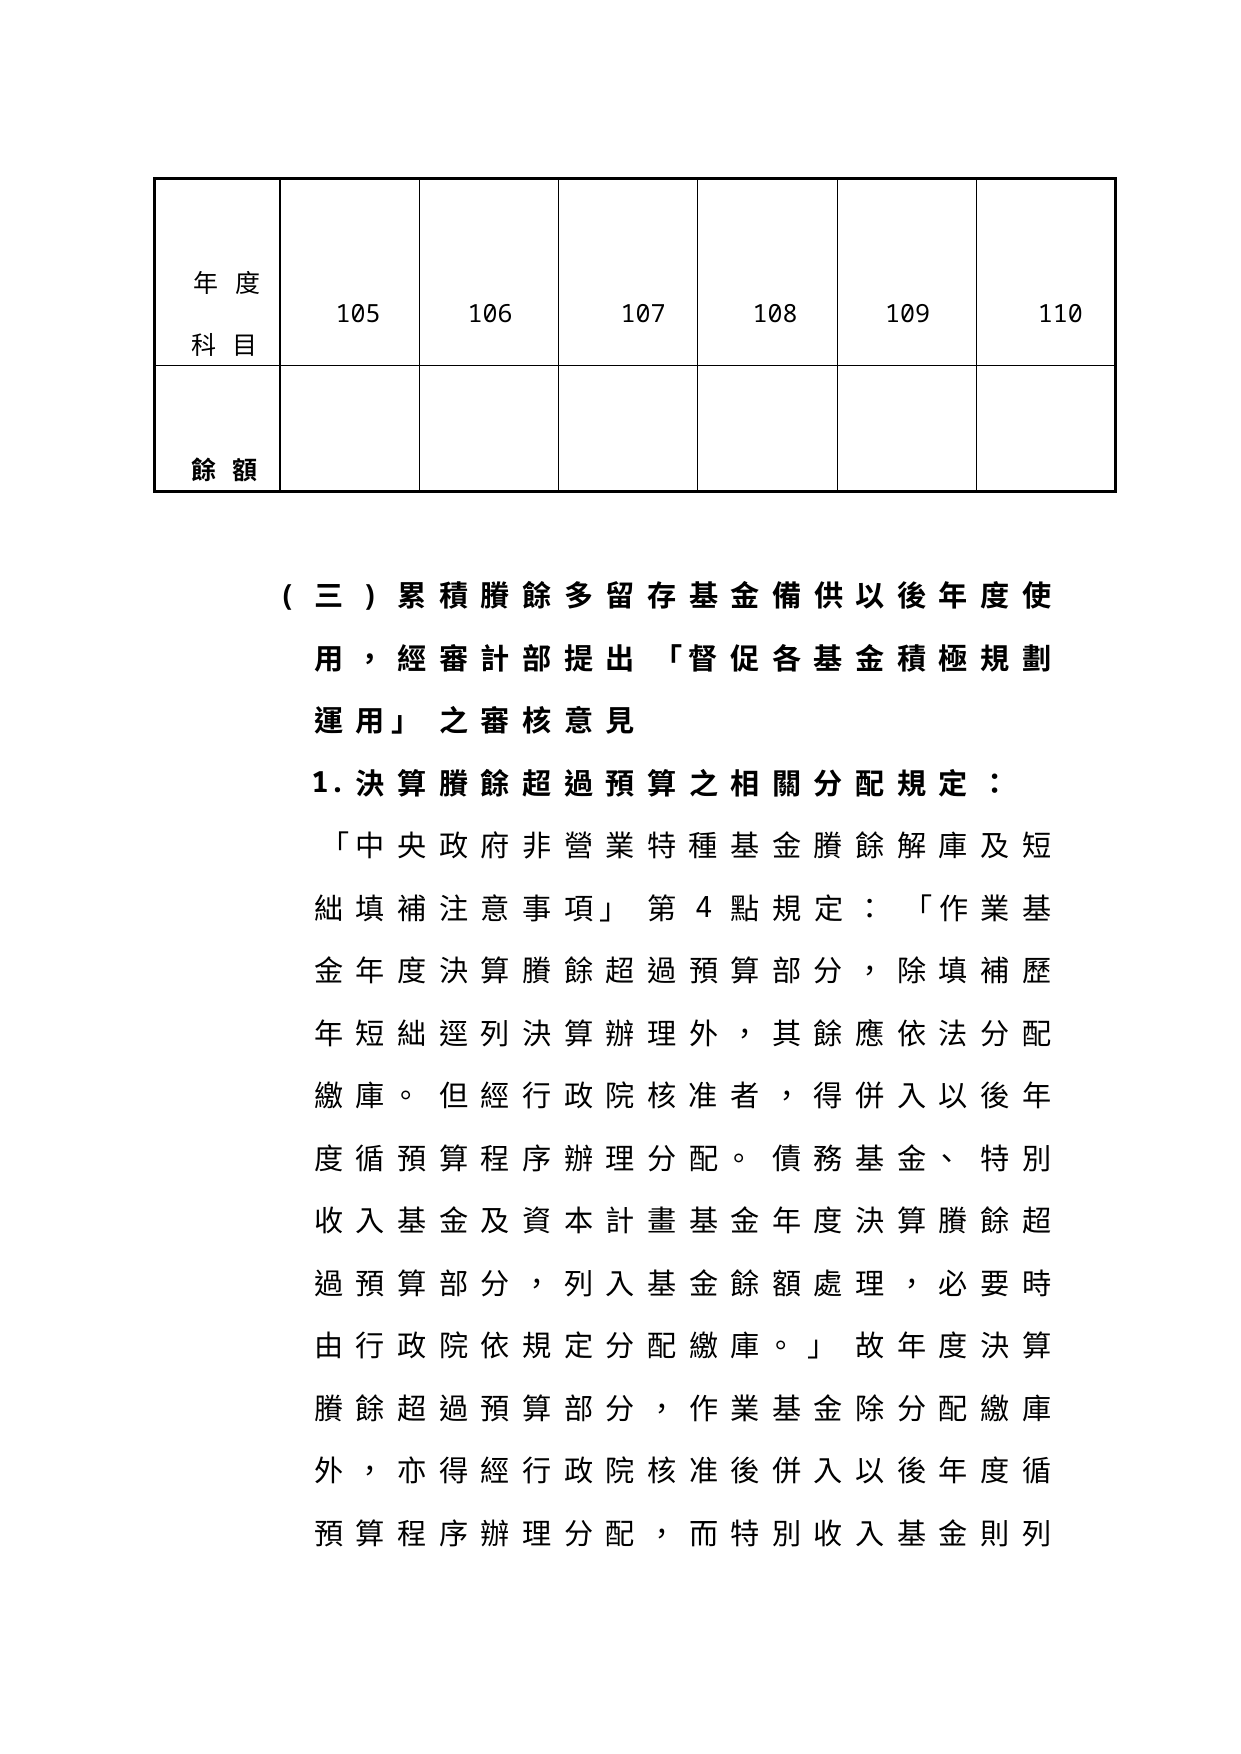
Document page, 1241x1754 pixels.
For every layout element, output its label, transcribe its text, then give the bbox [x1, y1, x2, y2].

table_header 105 [281, 180, 419, 365]
text (三)累積賸餘多留存基金備供以後年度使用，經審計部提出「督促各基金積極規劃運用」之審核意見 [242, 552, 1058, 740]
table_header 110 [977, 180, 1114, 365]
table_cell [977, 366, 1114, 490]
text 1.決算賸餘超過預算之相關分配規定：「中央政府非營業特種基金賸餘解庫及短絀填補注意事項」第4點規定：「作業基金年度決算賸餘超過預算部分，除填補歷年短絀逕列決算辦理外，其餘應依法分配繳庫。但經行政院核准者，得併入以後年度循預算程序辦理分配。債務基金、特別收入基金及資本計畫基金年度決算賸餘超過預算部分，列入基金餘額處理，必要時由行政院依規定分配繳庫。」故年度決算賸餘超過預算部分，作業基金除分配繳庫外，亦得經行政院核准後併入以後年度循預算程序辦理分配，而特別收入基金則列入基金餘額，或由行政院依規定分配繳庫。 [271, 740, 1058, 1552]
table_cell [559, 366, 697, 490]
table_cell [838, 366, 976, 490]
table_header 106 [420, 180, 558, 365]
table_cell [420, 366, 558, 490]
table_header 109 [838, 180, 976, 365]
table_cell [698, 366, 837, 490]
table_cell [281, 366, 419, 490]
table_header 107 [559, 180, 697, 365]
table_cell 餘額 [156, 366, 279, 490]
table_header 108 [698, 180, 837, 365]
table_header 年度 科目 [156, 180, 279, 365]
